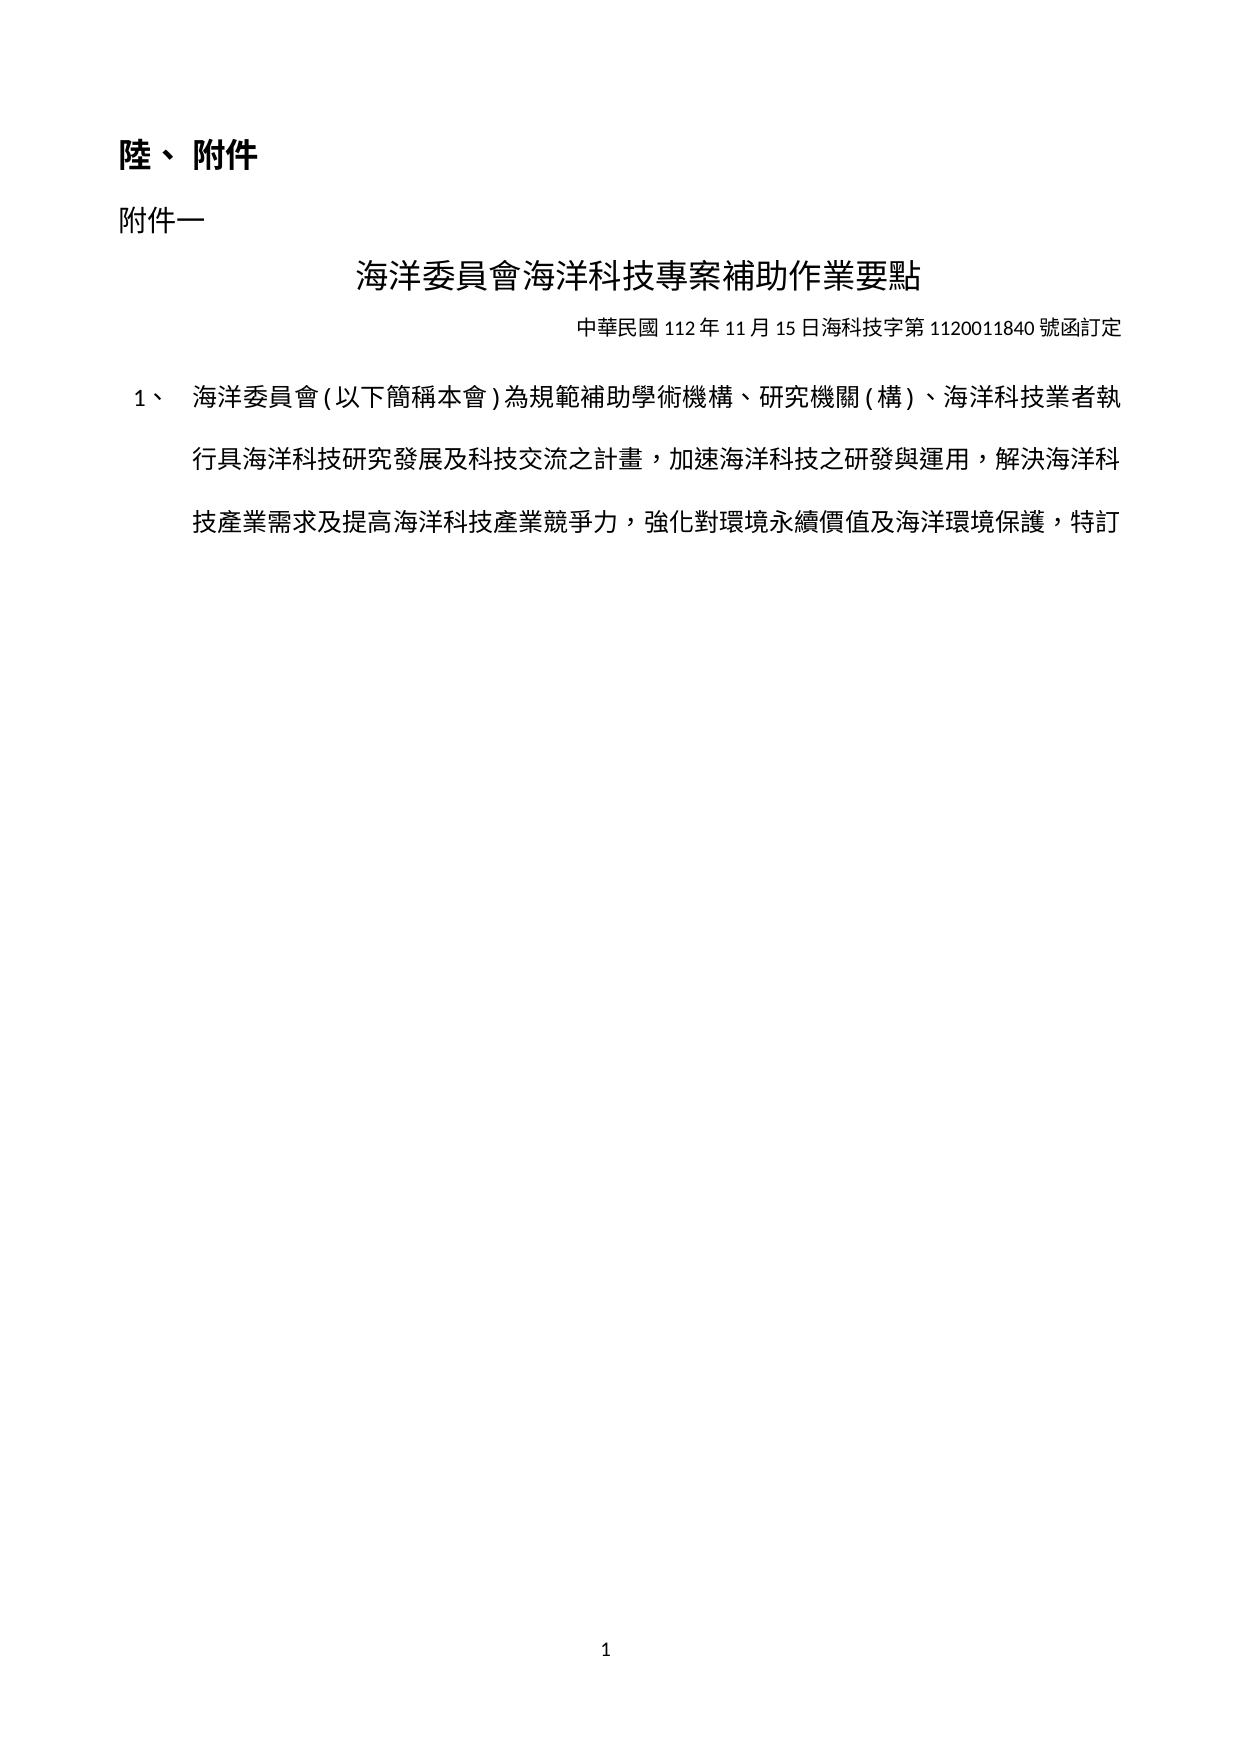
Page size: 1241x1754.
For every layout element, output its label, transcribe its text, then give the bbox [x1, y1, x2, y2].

list 附件 [118, 128, 1122, 177]
text 中華民國112年11月15日海科技字第1120011840號函訂定 [118, 298, 1122, 344]
text 海洋委員會海洋科技專案補助作業要點 [118, 250, 1122, 298]
list 海洋委員會(以下簡稱本會)為規範補助學術機構、研究機關(構)、海洋科技業者執行具海洋科技研究發展及科技交流之計畫，加速海洋科技之研發與運用，解決海洋科技產業需求及提高海洋科技產業競爭力，強化對環境永續價值及海洋環境保護，特訂 [133, 354, 1122, 541]
text 附件一、海洋委員會海洋科技專案補助作業要點 [118, 198, 1122, 240]
